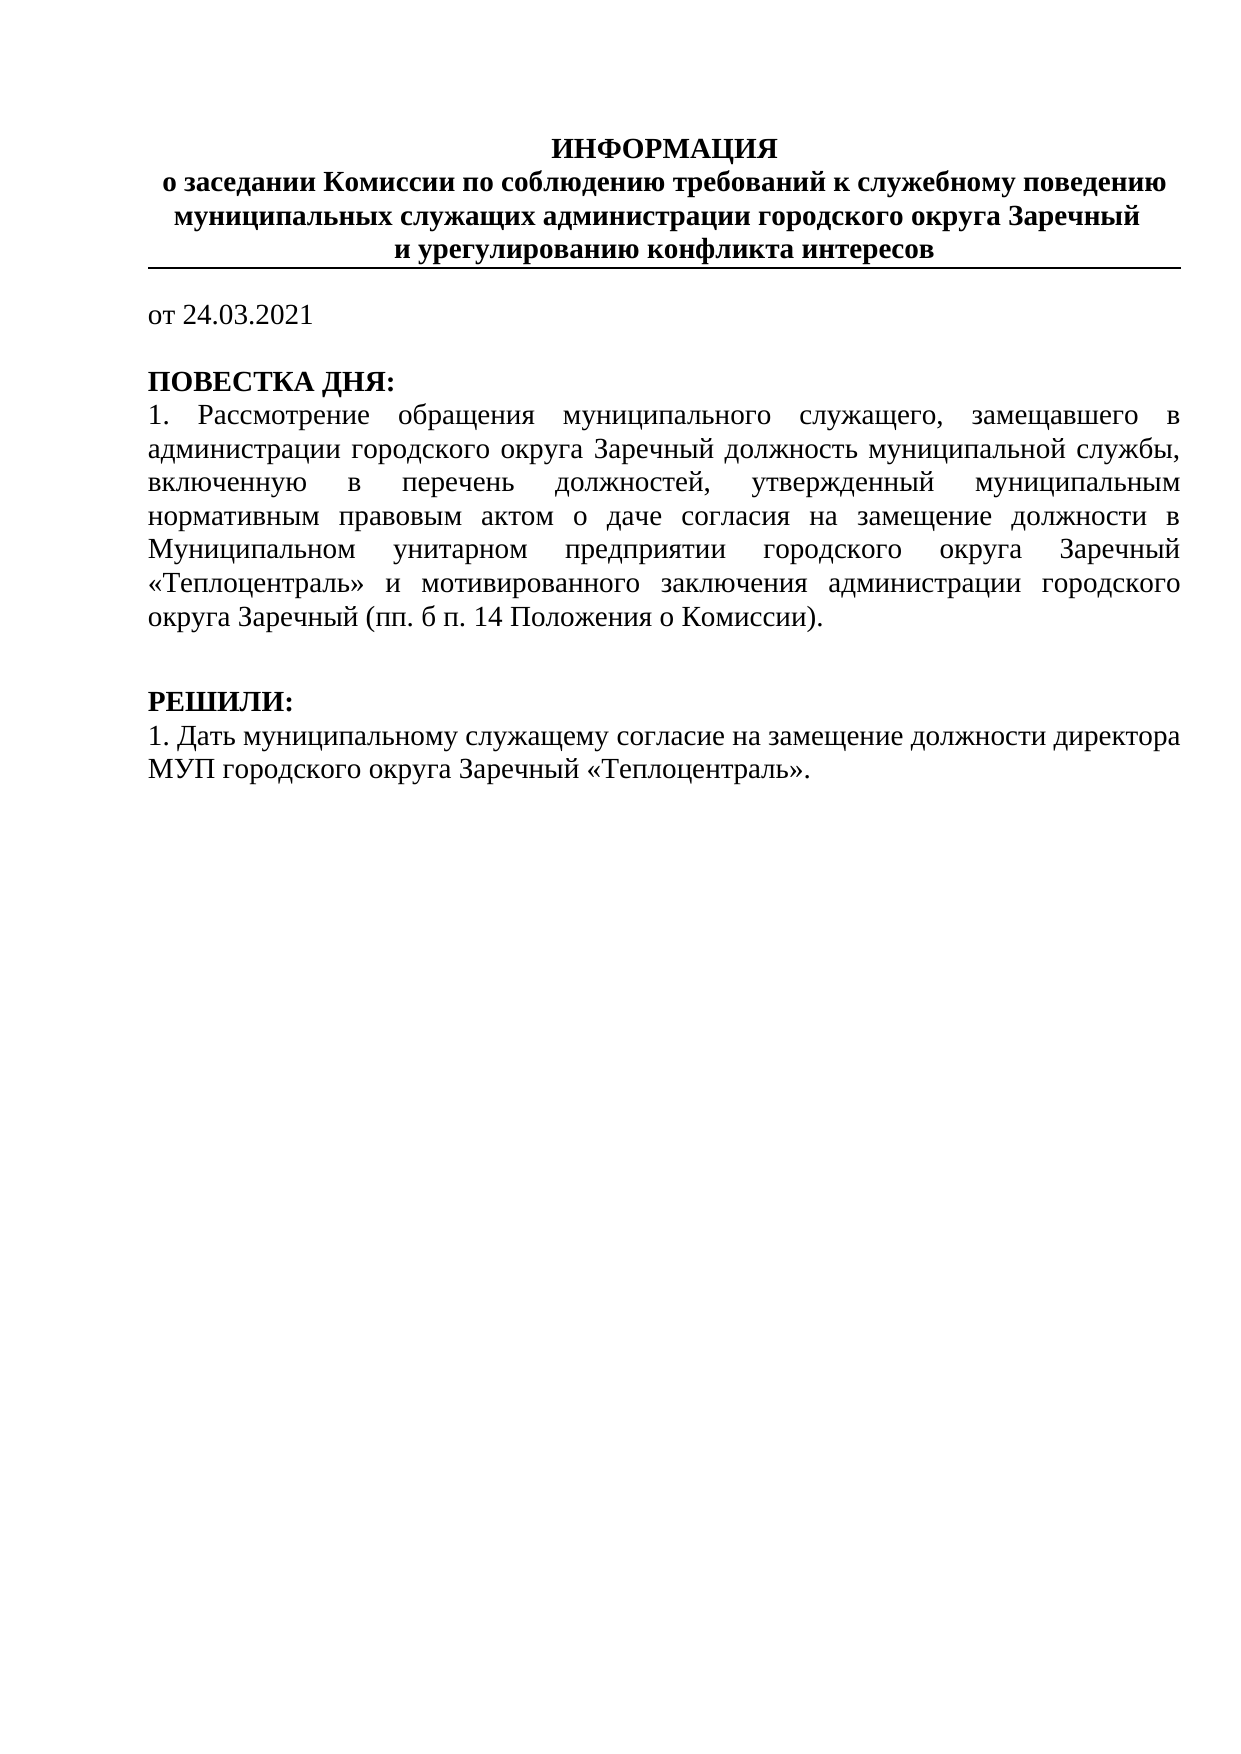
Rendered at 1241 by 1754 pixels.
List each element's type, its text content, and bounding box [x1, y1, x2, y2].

text о заседании Комиссии по соблюдению требований к служебному поведению [148, 164, 1181, 198]
text ПОВЕСТКА ДНЯ: [148, 364, 1181, 397]
text муниципальных служащих администрации городского округа Заречный [148, 198, 1181, 232]
subtitle 1. Рассмотрение обращения муниципального служащего, замещавшего в администрации городского округа Заречный должность муниципальной службы, включенную в перечень должностей, утвержденный муниципальным нормативным правовым актом о даче согласия на замещение должности в Муниципальном унитарном предприятии городского округа Заречный «Теплоцентраль» и мотивированного заключения администрации городского округа Заречный (пп. б п. 14 Положения о Комиссии). [148, 397, 1181, 632]
text ИНФОРМАЦИЯ [148, 131, 1181, 164]
text РЕШИЛИ: [148, 684, 1181, 718]
text и урегулированию конфликта интересов [148, 232, 1181, 267]
text от 24.03.2021 [148, 297, 1181, 330]
text 1. Дать муниципальному служащему согласие на замещение должности директора МУП городского округа Заречный «Теплоцентраль». [148, 718, 1181, 785]
